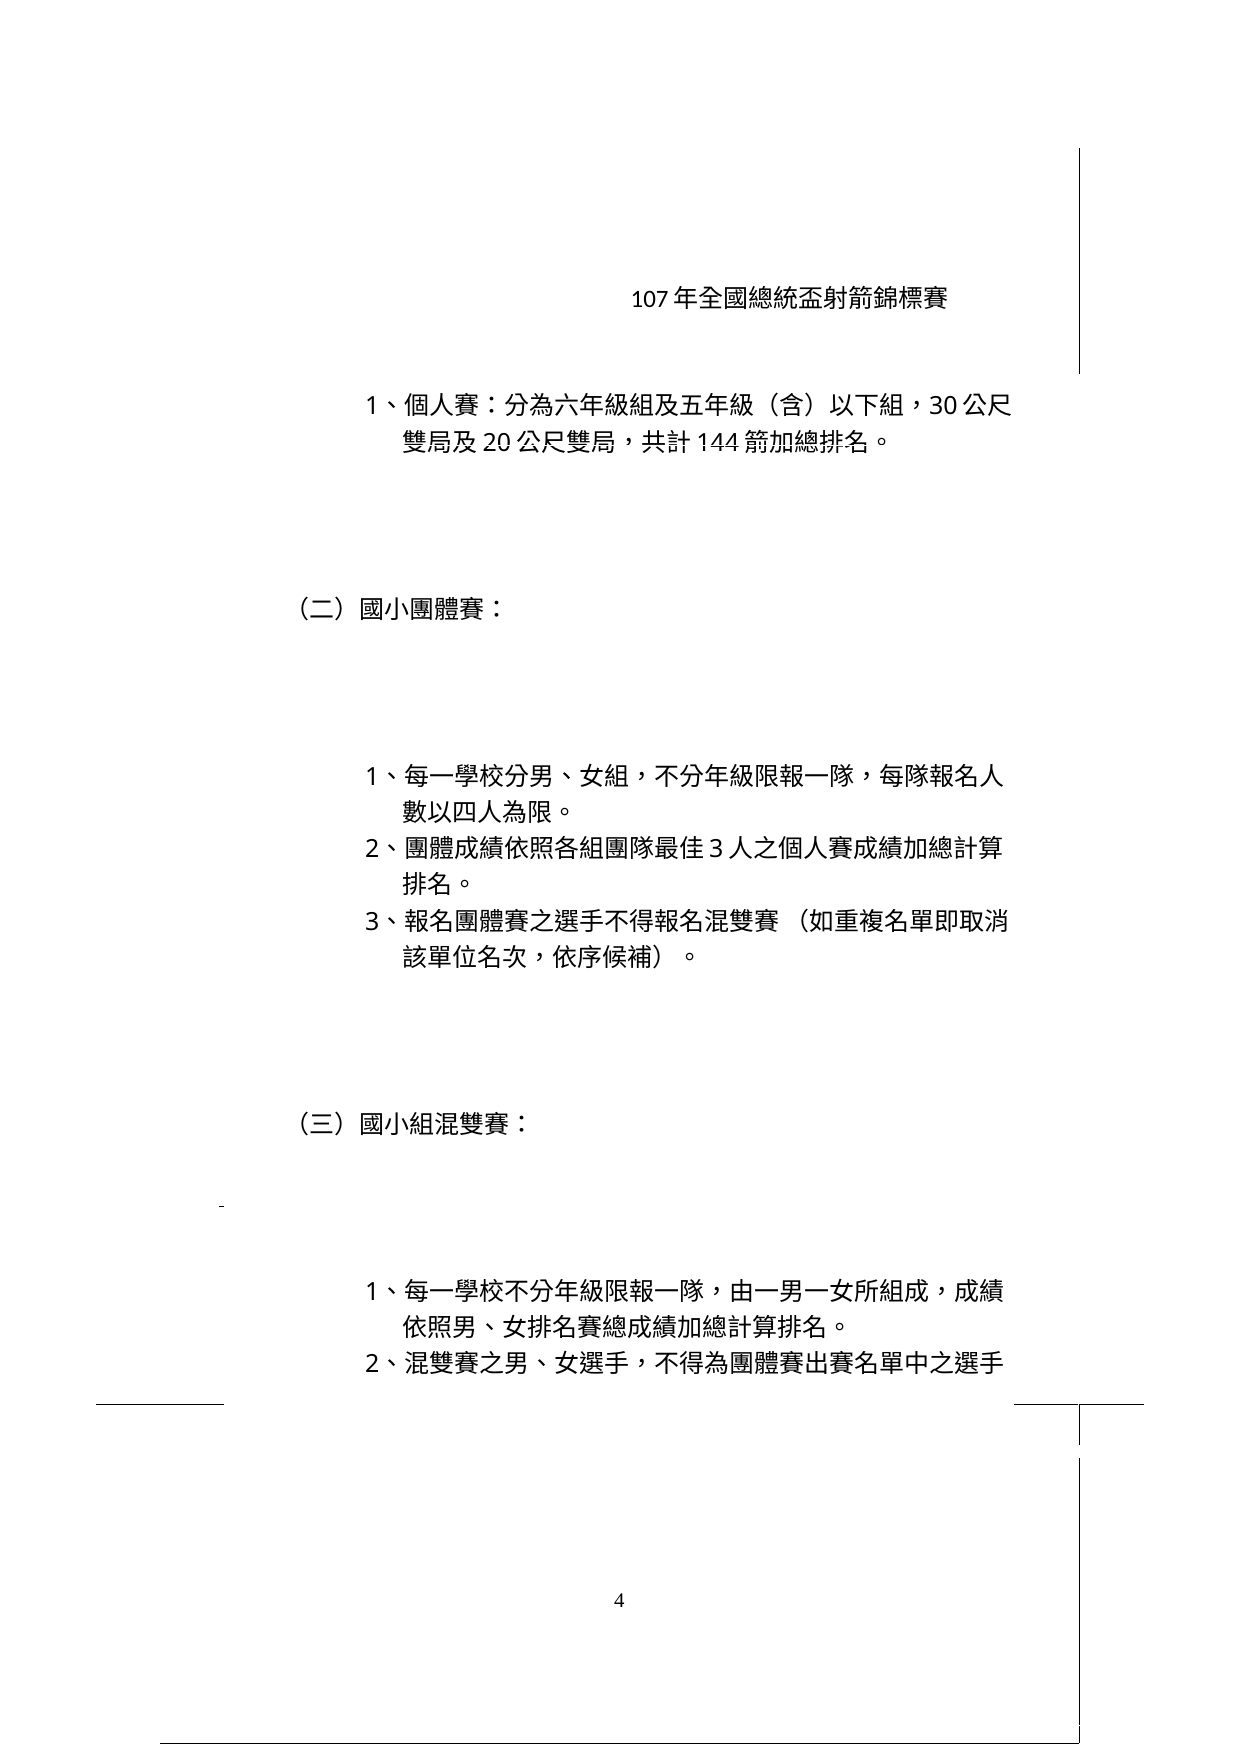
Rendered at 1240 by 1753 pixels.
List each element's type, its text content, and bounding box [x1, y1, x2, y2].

text （三）國小組混雙賽： [1014, 1040, 1078, 1205]
text 1、個人賽：分為六年級組及五年級（含）以下組，30公尺雙局及20公尺雙局，共計144箭加總排名。 [884, 438, 1078, 445]
text 3、報名團體賽之選手不得報名混雙賽 （如重複名單即取消該單位名次，依序候補）。 [1014, 836, 1078, 1038]
text （三）國小組混雙賽： [220, 1040, 224, 1205]
text 1、個人賽：分為六年級組及五年級（含）以下組，30公尺雙局及20公尺雙局，共計144箭加總排名。 [1014, 322, 1078, 374]
text 2、混雙賽之男、女選手，不得為團體賽出賽名單中之選手（如重複名單即取消該單位名次，依序候補）。 [301, 1405, 1078, 1445]
text 1、個人賽：分為六年級組及五年級（含）以下組，30公尺雙局及20公尺雙局，共計144箭加總排名。 [301, 446, 1078, 523]
text 1、每一學校分男、女組，不分年級限報一隊，每隊報名人數以四人為限。 [1014, 692, 1078, 763]
text 1、每一學校不分年級限報一隊，由一男一女所組成，成績依照男、女排名賽總成績加總計算排名。 [1014, 1207, 1078, 1279]
text 2、混雙賽之男、女選手，不得為團體賽出賽名單中之選手（如重複名單即取消該單位名次，依序候補）。 [1014, 1279, 1078, 1340]
text 1、個人賽：分為六年級組及五年級（含）以下組，30公尺雙局及20公尺雙局，共計144箭加總排名。 [301, 322, 1013, 374]
text （二）國小團體賽： [1014, 525, 1078, 690]
text （二）國小團體賽： [220, 525, 224, 690]
text 2、團體成績依照各組團隊最佳3人之個人賽成績加總計算排名。 [1014, 763, 1078, 836]
